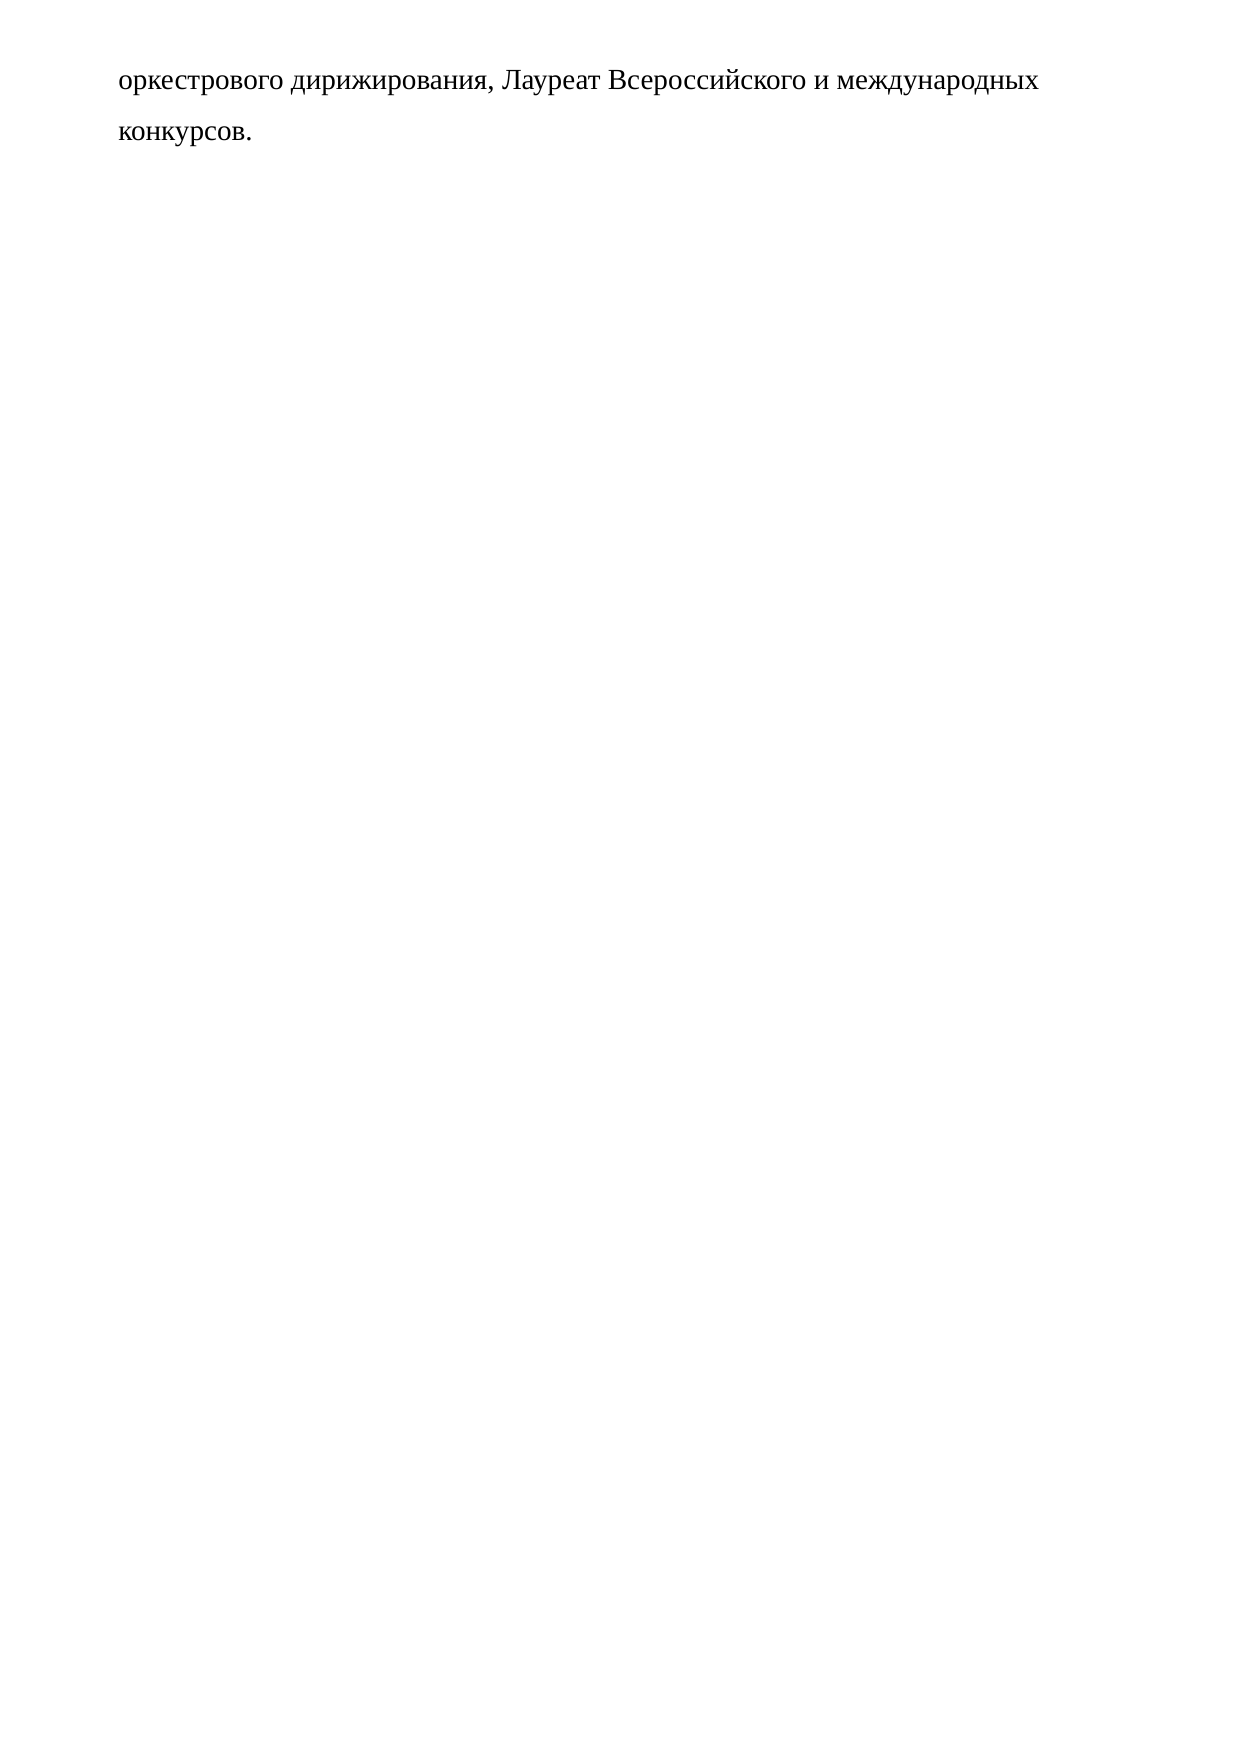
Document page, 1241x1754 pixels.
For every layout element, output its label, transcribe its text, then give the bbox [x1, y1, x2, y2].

text оркестрового дирижирования, Лауреат Всероссийского и международных конкурсов. [118, 62, 1122, 146]
